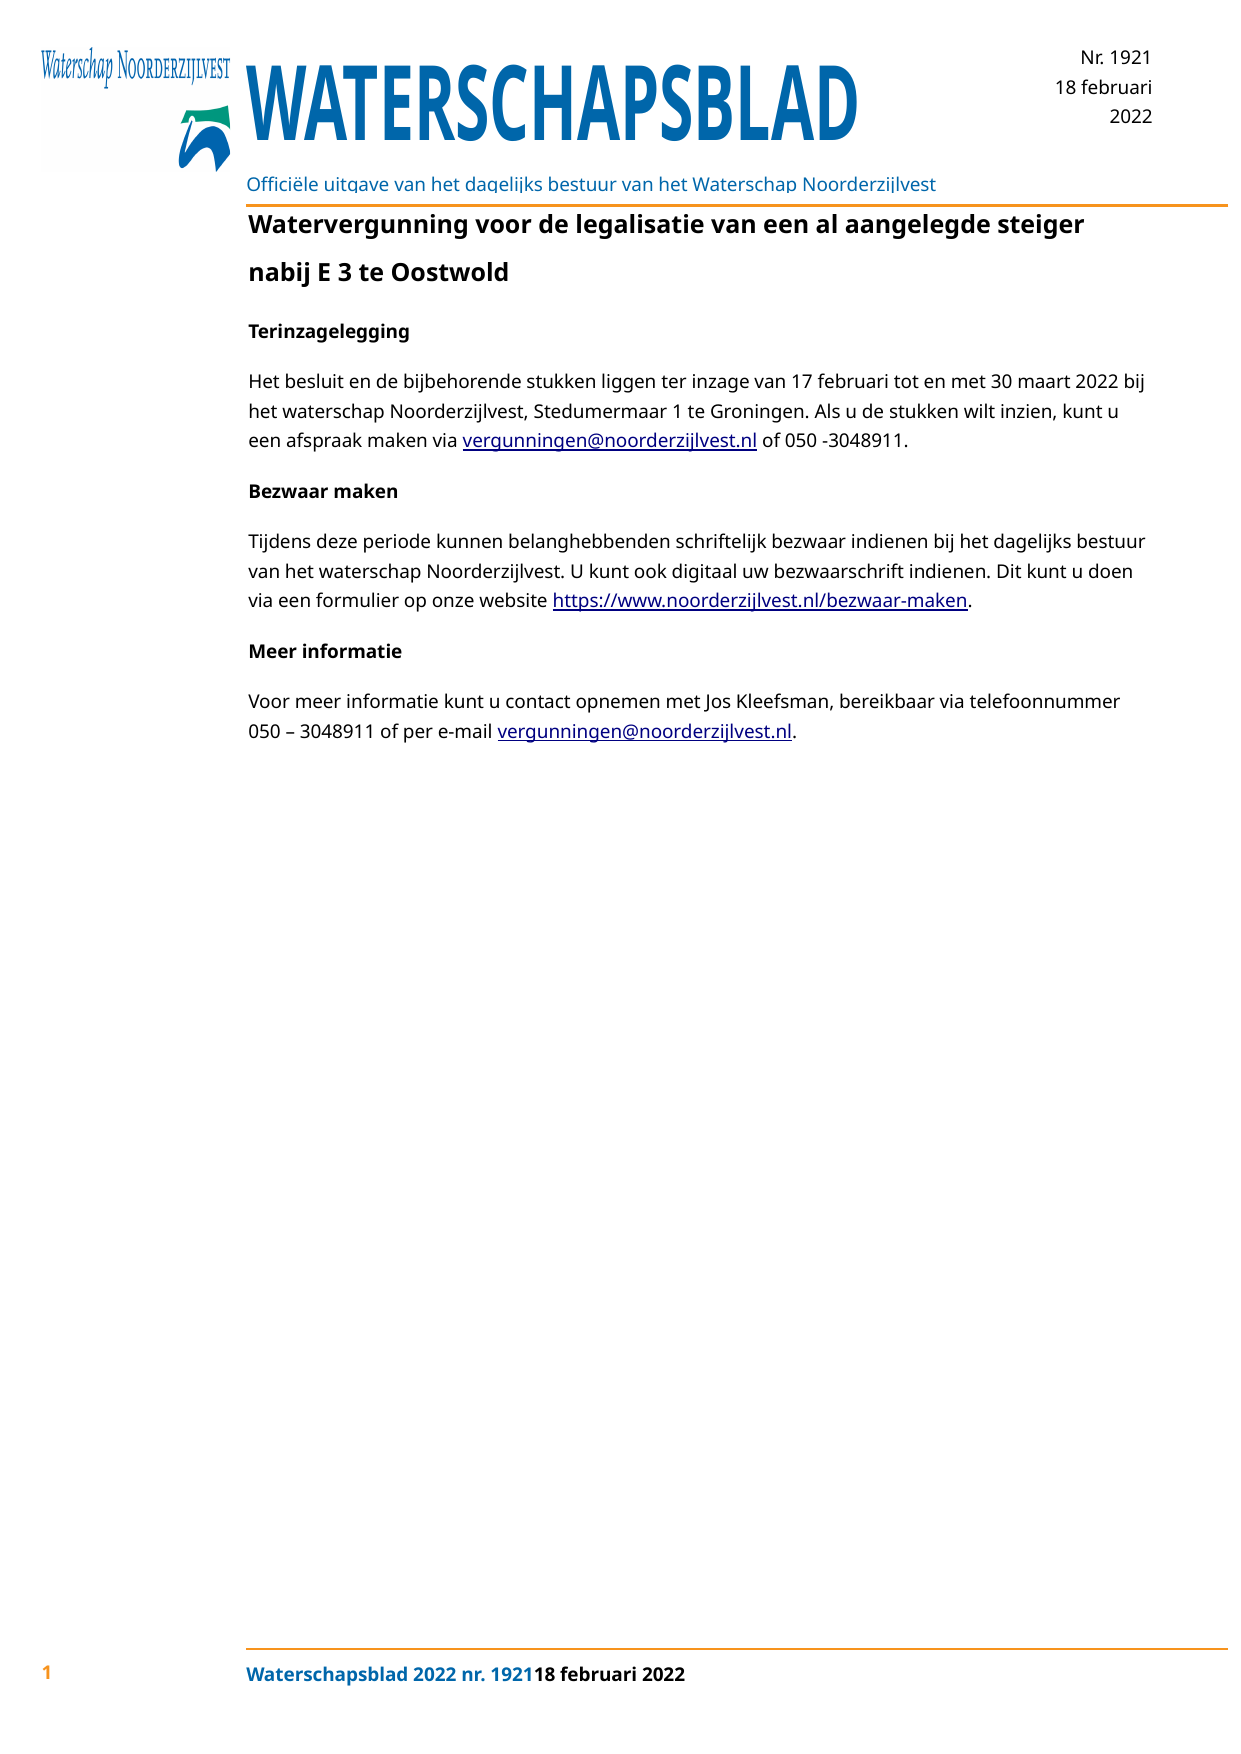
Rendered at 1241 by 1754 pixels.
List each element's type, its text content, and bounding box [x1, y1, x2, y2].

text Het besluit en de bijbehorende stukken liggen ter inzage van 17 februari tot en met 30 maart 2022 bij het waterschap Noorderzijlvest, Stedumermaar 1 te Groningen. Als u de stukken wilt inzien, kunt u een afspraak maken via vergunningen@noorderzijlvest.nl of 050 -3048911. [248, 368, 1152, 453]
text Tijdens deze periode kunnen belanghebbenden schriftelijk bezwaar indienen bij het dagelijks bestuur van het waterschap Noorderzijlvest. U kunt ook digitaal uw bezwaarschrift indienen. Dit kunt u doen via een formulier op onze website https://www.noorderzijlvest.nl/bezwaar-maken. [248, 528, 1152, 613]
text Meer informatie [248, 638, 1152, 664]
text Voor meer informatie kunt u contact opnemen met Jos Kleefsman, bereikbaar via telefoonnummer 050 – 3048911 of per e-mail vergunningen@noorderzijlvest.nl. [248, 688, 1152, 744]
text Watervergunning voor de legalisatie van een al aangelegde steiger nabij E 3 te Oostwold [248, 207, 1152, 288]
picture [41, 47, 231, 172]
text Terinzagelegging [248, 318, 1152, 344]
text Bezwaar maken [248, 478, 1152, 504]
